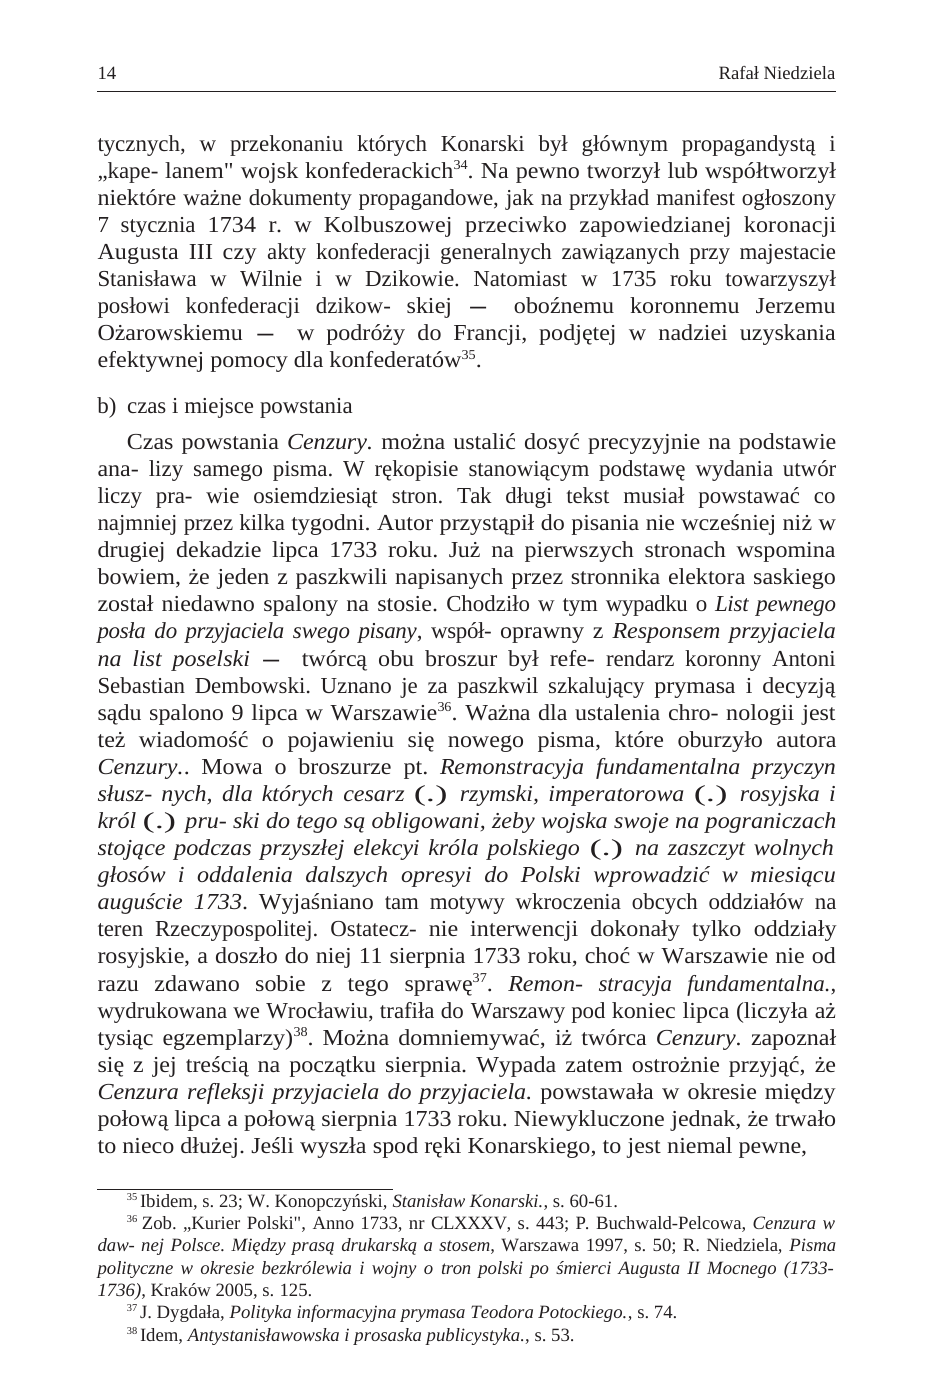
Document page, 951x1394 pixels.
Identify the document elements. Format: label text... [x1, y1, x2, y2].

text 36 Zob. „Kurier Polski", Anno 1733, nr CLXXXV, s. 443; P. Buchwald-Pelcowa, Cenzura w daw- nej Polsce. Między prasą drukarską a stosem, Warszawa 1997, s. 50; R. Niedziela, Pisma polityczne w okresie bezkrólewia i wojny o tron polski po śmierci Augusta II Mocnego (1733-1736), Kraków 2005, s. 125. [97, 1212, 836, 1300]
text tycznych, w przekonaniu których Konarski był głównym propagandystą i „kape- lanem" wojsk konfederackich34. Na pewno tworzył lub współtworzył niektóre ważne dokumenty propagandowe, jak na przykład manifest ogłoszony 7 stycznia 1734 r. w Kolbuszowej przeciwko zapowiedzianej koronacji Augusta III czy akty konfederacji generalnych zawiązanych przy majestacie Stanisława w Wilnie i w Dzikowie. Natomiast w 1735 roku towarzyszył posłowi konfederacji dzikow- skiej - oboźnemu koronnemu Jerzemu Ożarowskiemu - w podróży do Francji, podjętej w nadziei uzyskania efektywnej pomocy dla konfederatów35. [97, 129, 836, 373]
text 38 Idem, Antystanisławowska i prosaska publicystyka., s. 53. [127, 1324, 914, 1345]
text Czas powstania Cenzury. można ustalić dosyć precyzyjnie na podstawie ana- lizy samego pisma. W rękopisie stanowiącym podstawę wydania utwór liczy pra- wie osiemdziesiąt stron. Tak długi tekst musiał powstawać co najmniej przez kilka tygodni. Autor przystąpił do pisania nie wcześniej niż w drugiej dekadzie lipca 1733 roku. Już na pierwszych stronach wspomina bowiem, że jeden z paszkwili napisanych przez stronnika elektora saskiego został niedawno spalony na stosie. Chodziło w tym wypadku o List pewnego posła do przyjaciela swego pisany, współ- oprawny z Responsem przyjaciela na list poselski - twórcą obu broszur był refe- rendarz koronny Antoni Sebastian Dembowski. Uznano je za paszkwil szkalujący prymasa i decyzją sądu spalono 9 lipca w Warszawie36. Ważna dla ustalenia chro- nologii jest też wiadomość o pojawieniu się nowego pisma, które oburzyło autora Cenzury.. Mowa o broszurze pt. Remonstracyja fundamentalna przyczyn słusz- nych, dla których cesarz (.) rzymski, imperatorowa (.) rosyjska i król (.) pru- ski do tego są obligowani, żeby wojska swoje na pograniczach stojące podczas przyszłej elekcyi króla polskiego (.) na zaszczyt wolnych głosów i oddalenia dalszych opresyi do Polski wprowadzić w miesiącu auguście 1733. Wyjaśniano tam motywy wkroczenia obcych oddziałów na teren Rzeczypospolitej. Ostatecz- nie interwencji dokonały tylko oddziały rosyjskie, a doszło do niej 11 sierpnia 1733 roku, choć w Warszawie nie od razu zdawano sobie z tego sprawę37. Remon- stracyja fundamentalna., wydrukowana we Wrocławiu, trafiła do Warszawy pod koniec lipca (liczyła aż tysiąc egzemplarzy)38. Można domniemywać, iż twórca Cenzury. zapoznał się z jej treścią na początku sierpnia. Wypada zatem ostrożnie przyjąć, że Cenzura refleksji przyjaciela do przyjaciela. powstawała w okresie między połową lipca a połową sierpnia 1733 roku. Niewykluczone jednak, że trwało to nieco dłużej. Jeśli wyszła spod ręki Konarskiego, to jest niemal pewne, [97, 428, 836, 1158]
text 37 J. Dygdała, Polityka informacyjna prymasa Teodora Potockiego., s. 74. [127, 1301, 914, 1323]
text 35 Ibidem, s. 23; W. Konopczyński, Stanisław Konarski., s. 60-61. [127, 1188, 914, 1211]
list czas i miejsce powstania [97, 392, 914, 418]
